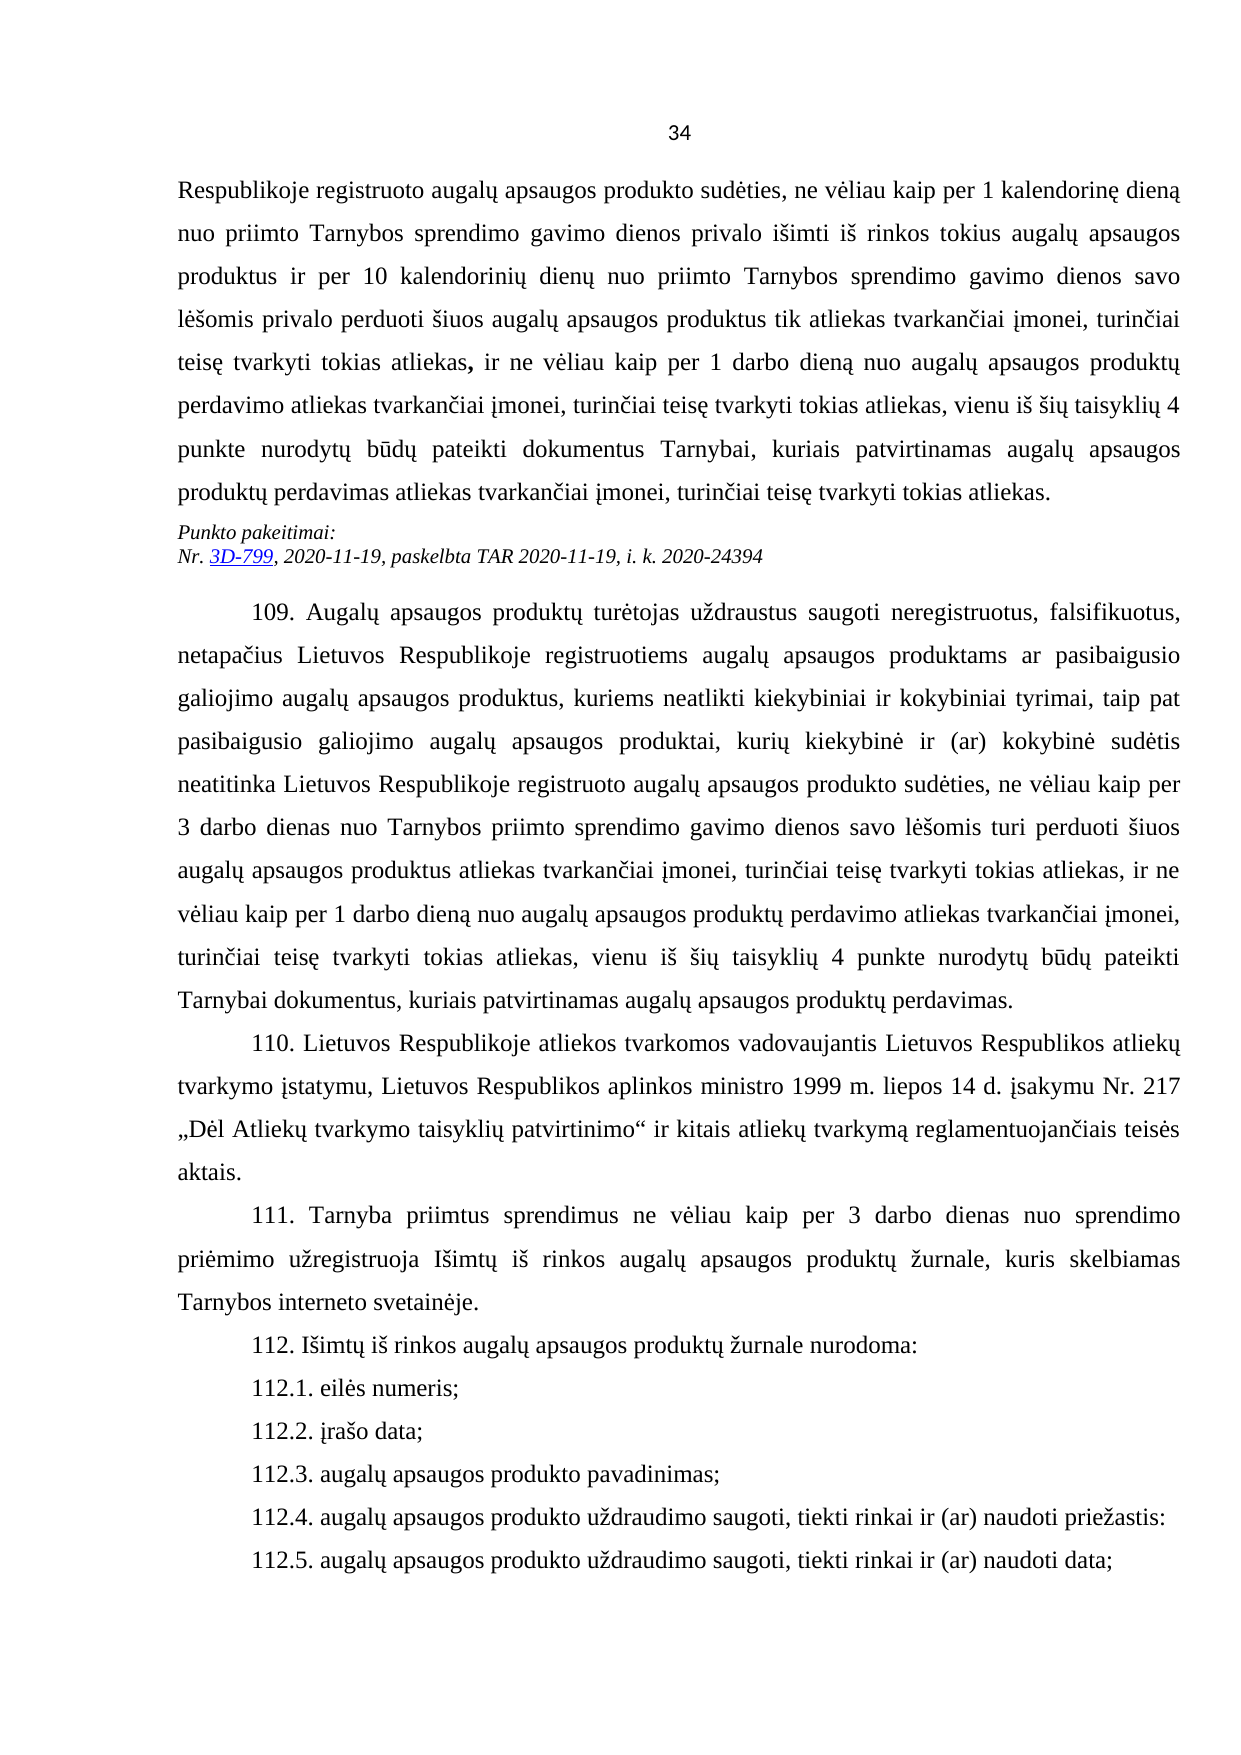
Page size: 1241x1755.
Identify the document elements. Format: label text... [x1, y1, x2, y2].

text 109. Augalų apsaugos produktų turėtojas uždraustus saugoti neregistruotus, falsifikuotus, netapačius Lietuvos Respublikoje registruotiems augalų apsaugos produktams ar pasibaigusio galiojimo augalų apsaugos produktus, kuriems neatlikti kiekybiniai ir kokybiniai tyrimai, taip pat pasibaigusio galiojimo augalų apsaugos produktai, kurių kiekybinė ir (ar) kokybinė sudėtis neatitinka Lietuvos Respublikoje registruoto augalų apsaugos produkto sudėties, ne vėliau kaip per 3 darbo dienas nuo Tarnybos priimto sprendimo gavimo dienos savo lėšomis turi perduoti šiuos augalų apsaugos produktus atliekas tvarkančiai įmonei, turinčiai teisę tvarkyti tokias atliekas, ir ne vėliau kaip per 1 darbo dieną nuo augalų apsaugos produktų perdavimo atliekas tvarkančiai įmonei, turinčiai teisę tvarkyti tokias atliekas, vienu iš šių taisyklių 4 punkte nurodytų būdų pateikti Tarnybai dokumentus, kuriais patvirtinamas augalų apsaugos produktų perdavimas. [177, 597, 1181, 1014]
text Respublikoje registruoto augalų apsaugos produkto sudėties, ne vėliau kaip per 1 kalendorinę dieną nuo priimto Tarnybos sprendimo gavimo dienos privalo išimti iš rinkos tokius augalų apsaugos produktus ir per 10 kalendorinių dienų nuo priimto Tarnybos sprendimo gavimo dienos savo lėšomis privalo perduoti šiuos augalų apsaugos produktus tik atliekas tvarkančiai įmonei, turinčiai teisę tvarkyti tokias atliekas, ir ne vėliau kaip per 1 darbo dieną nuo augalų apsaugos produktų perdavimo atliekas tvarkančiai įmonei, turinčiai teisę tvarkyti tokias atliekas, vienu iš šių taisyklių 4 punkte nurodytų būdų pateikti dokumentus Tarnybai, kuriais patvirtinamas augalų apsaugos produktų perdavimas atliekas tvarkančiai įmonei, turinčiai teisę tvarkyti tokias atliekas. [177, 175, 1181, 506]
text 110. Lietuvos Respublikoje atliekos tvarkomos vadovaujantis Lietuvos Respublikos atliekų tvarkymo įstatymu, Lietuvos Respublikos aplinkos ministro 1999 m. liepos 14 d. įsakymu Nr. 217 „Dėl Atliekų tvarkymo taisyklių patvirtinimo“ ir kitais atliekų tvarkymą reglamentuojančiais teisės aktais. [177, 1028, 1181, 1186]
text 112. Išimtų iš rinkos augalų apsaugos produktų žurnale nurodoma: [177, 1330, 1181, 1359]
text 112.4. augalų apsaugos produkto uždraudimo saugoti, tiekti rinkai ir (ar) naudoti priežastis: [177, 1502, 1181, 1531]
text 112.5. augalų apsaugos produkto uždraudimo saugoti, tiekti rinkai ir (ar) naudoti data; [177, 1546, 1181, 1574]
text 112.1. eilės numeris; [177, 1373, 1181, 1402]
text 111. Tarnyba priimtus sprendimus ne vėliau kaip per 3 darbo dienas nuo sprendimo priėmimo užregistruoja Išimtų iš rinkos augalų apsaugos produktų žurnale, kuris skelbiamas Tarnybos interneto svetainėje. [177, 1201, 1181, 1316]
text 112.3. augalų apsaugos produkto pavadinimas; [177, 1459, 1181, 1488]
text Nr. 3D-799, 2020-11-19, paskelbta TAR 2020-11-19, i. k. 2020-24394 [177, 544, 1181, 568]
text Punkto pakeitimai: [177, 520, 1181, 544]
text 112.2. įrašo data; [177, 1416, 1181, 1445]
